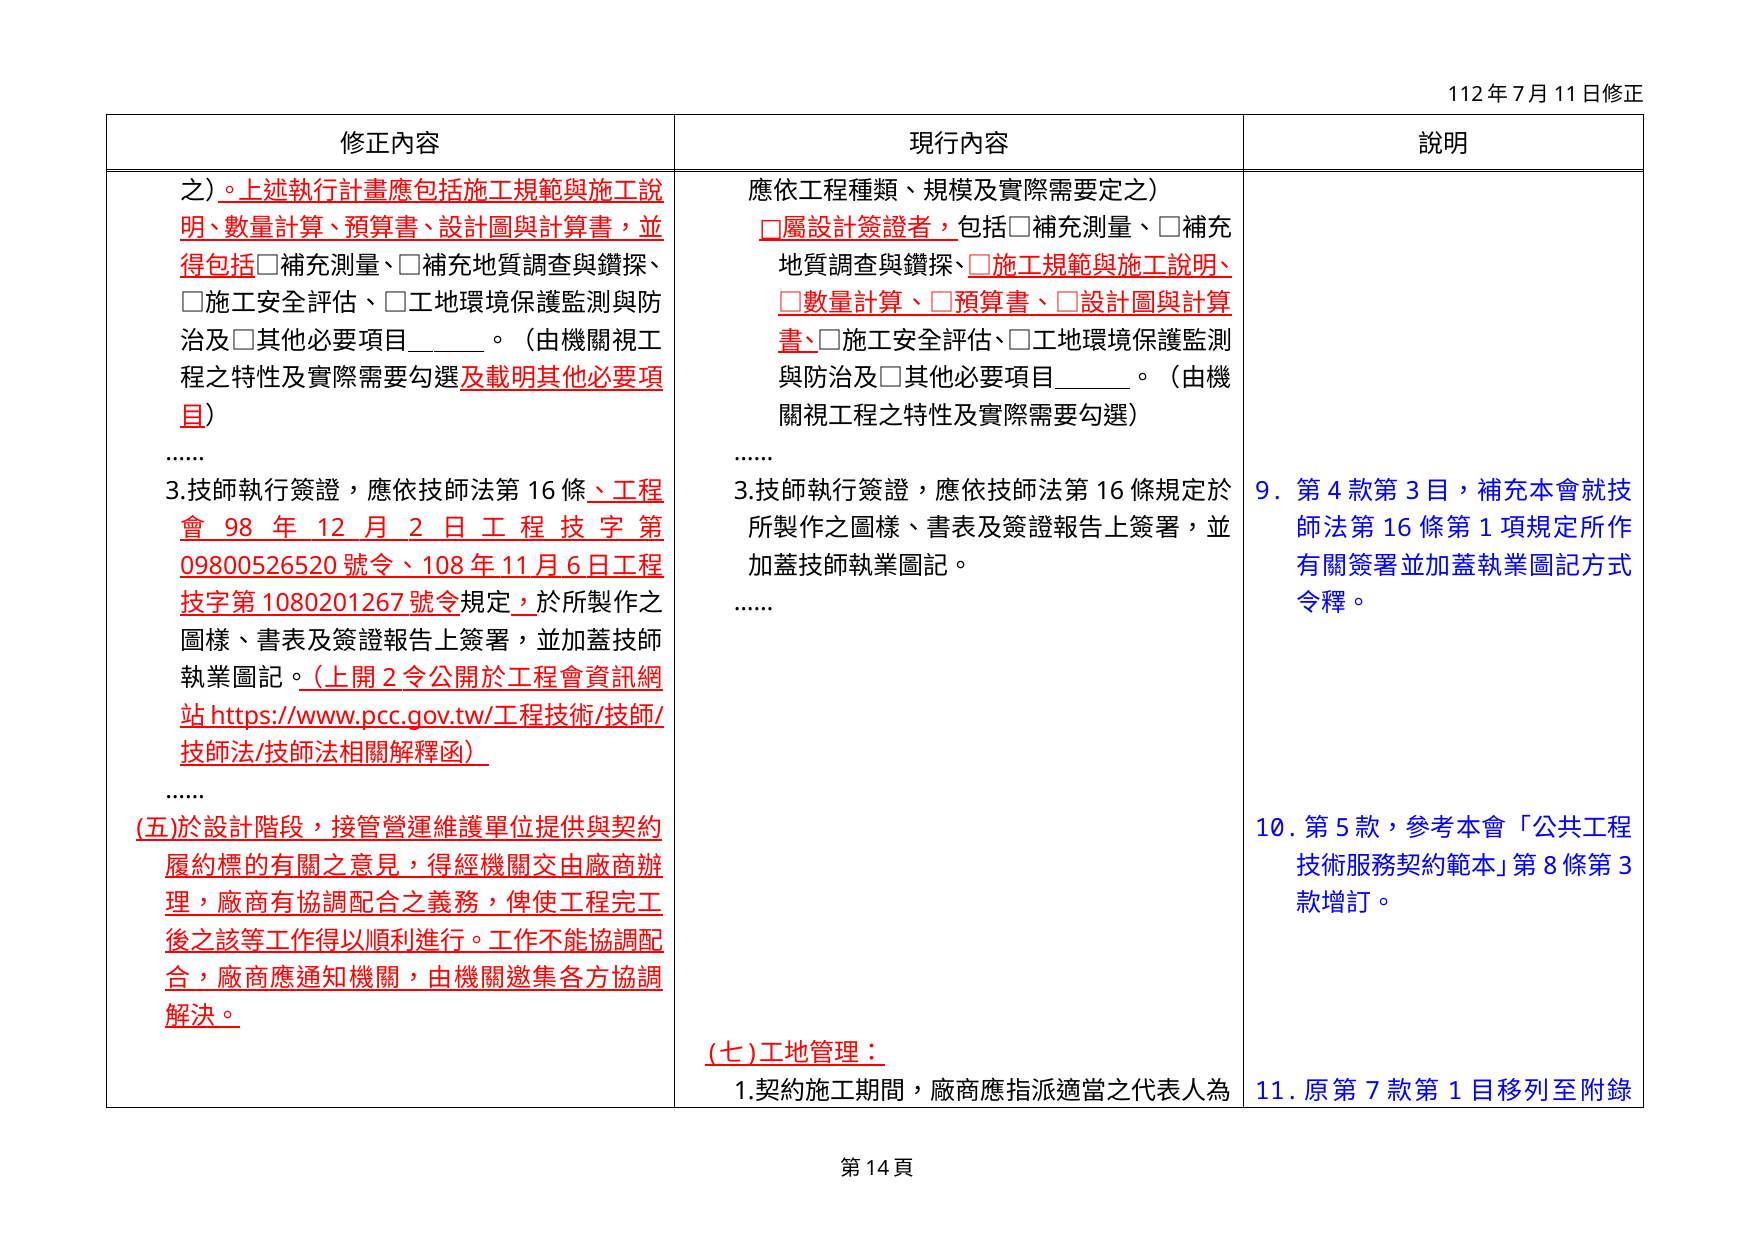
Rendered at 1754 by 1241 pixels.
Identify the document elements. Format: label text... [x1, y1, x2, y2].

table_header 說明 [1244, 115, 1643, 169]
table_cell 原第1款，比照本會「工程採購契約範本」之編排方式，移列至第19條第13款。 原第2款，比照本會「工程採購契約範本」之編排方式，移列至第19條第16款。 原第3款，比照本會「工程採購契約範本」之編排方式，前段移列至第19條第14款；後段移列至第19條第15款。 第1款，參考本會「公共工程技術服務契約範本」第8條第1款增訂。 原第4款移列為第2款，內容未修正。 原第5款移列為第3款，並酌修文字。 原第6款移列為第4款，並修正第2段文字，以符合建築工程與非建築工程所適用之簽證規定。 第4款第1目，參考本會「公共工程技術服務契約範本」第8條第16款第1目修正。 第4款第3目，補充本會就技師法第16條第1項規定所作有關簽署並加蓋執業圖記方式令釋。 第5款，參考本會「公共工程技術服務契約範本」第8條第3款增訂。 原第7款第1目移列至附錄2「工地管理」第1點。 原第7款第2目移列為第6款，內容未修正。 原第7款第3目移列為第7款，並比照本會「工程採購契約範本」第9條第2款修正。 原第7款第4目移列為第8款，並比照本會「工程採購契約範本」第9條第3款修正。 原第7款第5目移列至附錄2第2.7點。 原第8款移列為第9款，內容未修正。 原第9款移列為第10款，載明工作安全與衛生依附錄1辦理。並比照本會「工程採購契約範本」之編排方式，將各目移列至附錄1「工作安全與衛生」。 原第9款第1目移列至附錄1第2點、第3點。 原第9款第2目移列至附錄1「工作安全與衛生」第11點。 原第9款第3目移列至附錄1第5點。 原第9款第4目移列至附錄1第6點。 原第9款第5目移列至附錄1第4點。 原第9款第6目移列至附錄1第7.3.2點。 原第9款第7目移列至附錄1第7.3.4點、第7.3.5點。 原第9款第8目移列至附錄1第8點。 原第9款第9目移列至附錄1第7.2點。 原第9款第10目移列至附錄1第13點。 原第10款及其各目內容移列至附錄2第3點。 原第11款及其各目內容移列至附錄2第4點。 原第12款、第13款移列為第11款、第12款，內容未修正。 原第14款移列為第13款，載明廠商之工地管理依附錄2辦理。並比照本會「工程採購契約範本」之編排方式，將各目移列至附錄2第5點。 原第15款移列為第14款，並比照本會「工程採購契約範本」第9條第9款修正。 原第16款至第18款移列為第15款至第17款，內容未修正。 原第19款移列為第18款，並比照本會「工程採購契約範本」第9條第14款修正。 原第20款移列為第19款，並比照本會「工程採購契約範本」第9條第15款修正。 原第21款移列為第20款，內容未修正。 原第22款至第26款移列為第21款至第25款，內容未修正。 原第27款移列至附錄2第6點。 原第28款移列至附錄2第7點。 原第29款移列為第26款。原第1、2選項合併，並依「公共工程工地型預拌混凝土設備設置及拆除管理要點」第3點修正第1選項序文；依第4點增訂第1選項第3目，原第3目至第5目移列為第4目至第6目，內容未修正。 原第29款第2選項第6目移列為第1選項第7目，並酌修文字。 原第30款及其選項內容，比照本會「工程採購契約範本」之編排方式，移列至附錄2第8點。 原第31款移列為第27款，並比照本會「工程採購契約範本」第9條第23款修正。原選項移列至第5條第1款第3目之(6)。 原第32款移列為第28款，內容未修正。 原第33款移列為第29款，並比照第10款、第13款修正文字。 原第34款移列為第30款，內容未修正。 [1244, 172, 1643, 1107]
table_cell 應依工程種類、規模及實際需要定之） □屬設計簽證者，包括□補充測量、□補充地質調查與鑽探、□施工規範與施工說明、□數量計算、□預算書、□設計圖與計算書、□施工安全評估、□工地環境保護監測與防治及□其他必要項目＿＿＿。（由機關視工程之特性及實際需要勾選） …… 3.技師執行簽證，應依技師法第16條規定於所製作之圖樣、書表及簽證報告上簽署，並加蓋技師執業圖記。 …… (七)工地管理： 1.契約施工期間，廠商應指派適當之代表人為 [675, 172, 1243, 1107]
table_header 修正內容 [107, 115, 674, 169]
table_cell 之）。上述執行計畫應包括施工規範與施工說明、數量計算、預算書、設計圖與計算書，並得包括□補充測量、□補充地質調查與鑽探、□施工安全評估、□工地環境保護監測與防治及□其他必要項目＿＿＿。（由機關視工程之特性及實際需要勾選及載明其他必要項目） …… 3.技師執行簽證，應依技師法第16條、工程會98年12月2日工程技字第09800526520號令、108年11月6日工程技字第1080201267號令規定，於所製作之圖樣、書表及簽證報告上簽署，並加蓋技師執業圖記。（上開2令公開於工程會資訊網站https://www.pcc.gov.tw/工程技術/技師/技師法/技師法相關解釋函） …… (五)於設計階段，接管營運維護單位提供與契約履約標的有關之意見，得經機關交由廠商辦理，廠商有協調配合之義務，俾使工程完工後之該等工作得以順利進行。工作不能協調配合，廠商應通知機關，由機關邀集各方協調解決。 [107, 172, 674, 1107]
table_header 現行內容 [675, 115, 1243, 169]
